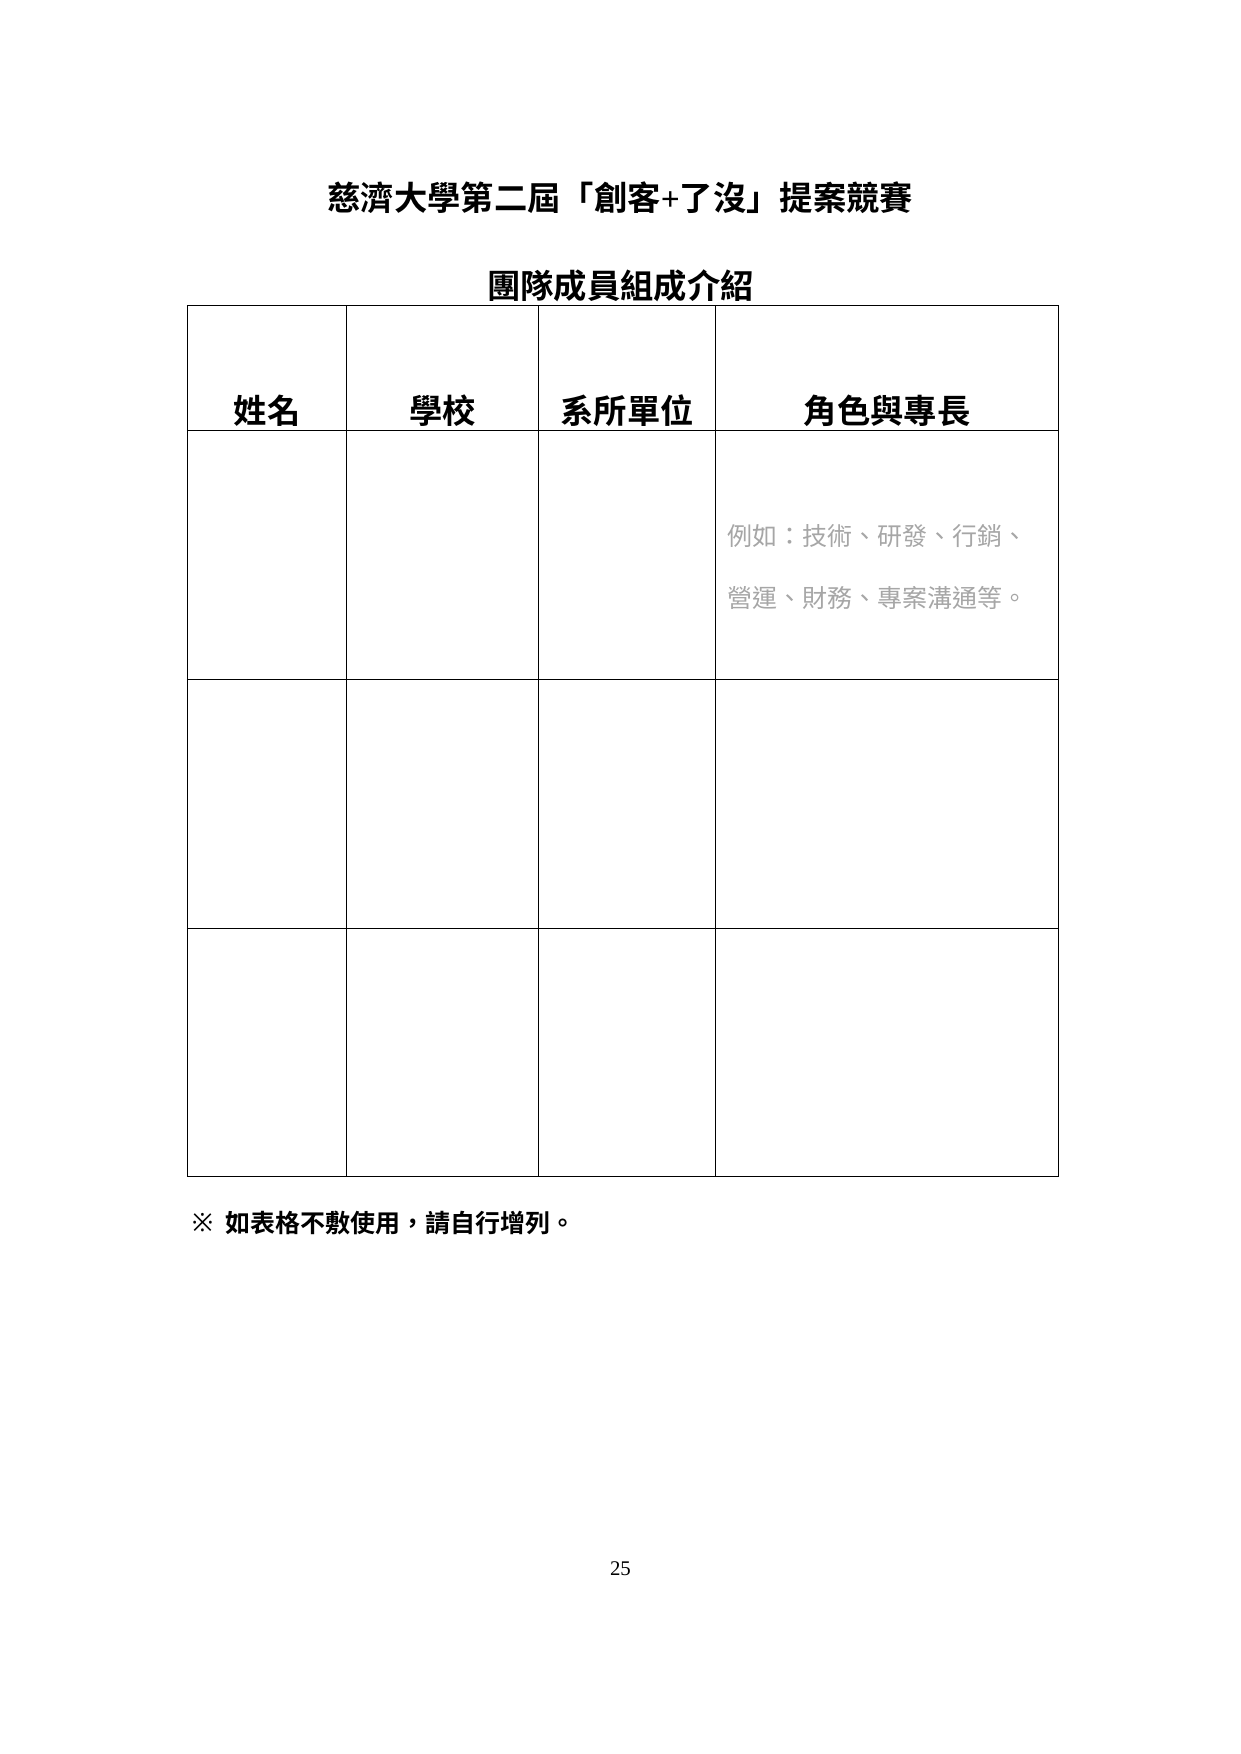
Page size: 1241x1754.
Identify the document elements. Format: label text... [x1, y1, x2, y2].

table_cell [716, 680, 1058, 927]
table_cell [539, 431, 715, 679]
table_cell [716, 929, 1058, 1176]
table_cell [539, 680, 715, 927]
table_header 角色與專長 [716, 306, 1058, 430]
table_cell [188, 680, 346, 927]
table_cell 例如：技術、研發、行銷、營運、財務、專案溝通等。 [716, 431, 1058, 679]
table_header 系所單位 [539, 306, 715, 430]
table_cell [347, 431, 538, 679]
table_cell [347, 680, 538, 927]
text 團隊成員組成介紹 [187, 243, 1053, 305]
table_cell [188, 431, 346, 679]
text 慈濟大學第二屆「創客+了沒」提案競賽 [187, 180, 1053, 218]
table_header 姓名 [188, 306, 346, 430]
table_cell [539, 929, 715, 1176]
table_cell [188, 929, 346, 1176]
table_cell [347, 929, 538, 1176]
list 如表格不敷使用，請自行增列。 [187, 1180, 1053, 1243]
table_header 學校 [347, 306, 538, 430]
